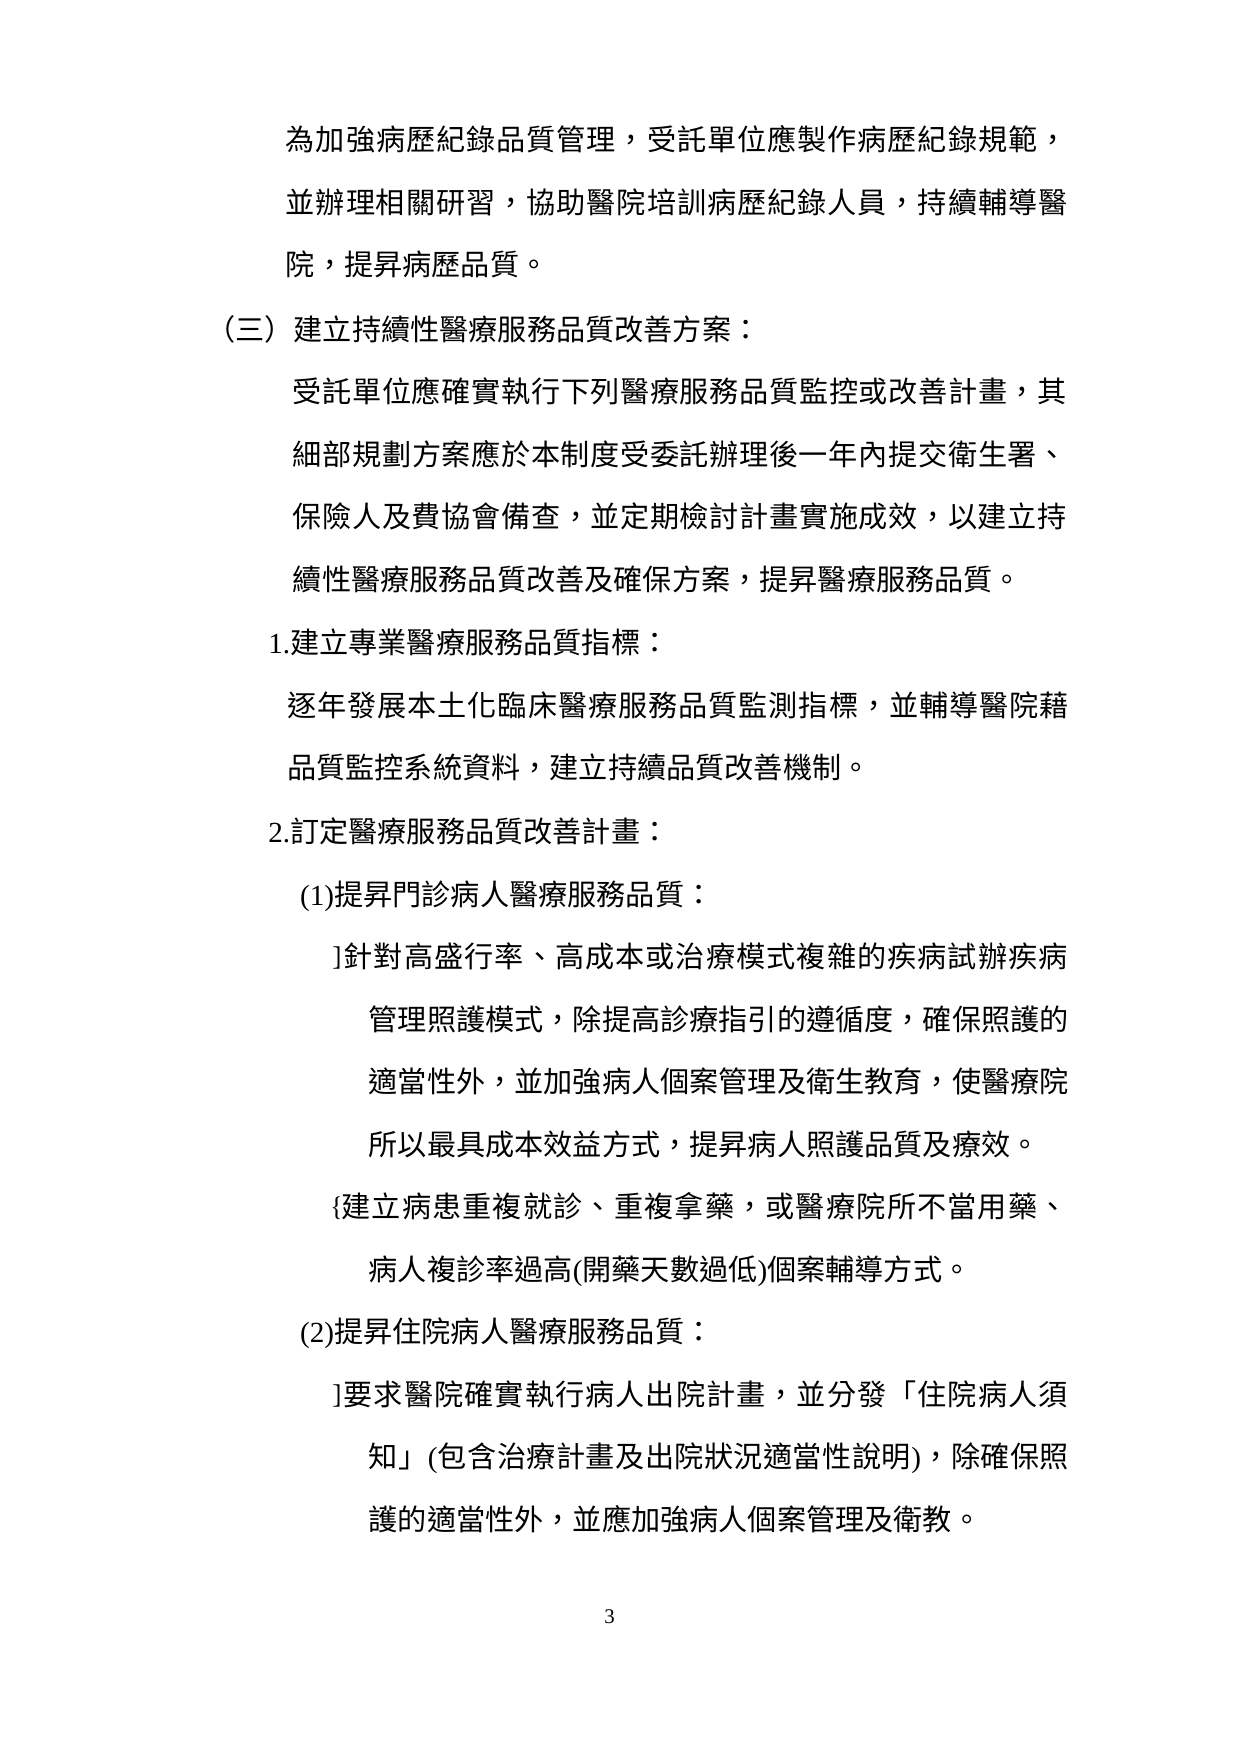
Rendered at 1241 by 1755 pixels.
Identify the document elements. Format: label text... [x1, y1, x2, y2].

text 2.訂定醫療服務品質改善計畫： [229, 788, 1069, 851]
text 受託單位應確實執行下列醫療服務品質監控或改善計畫，其細部規劃方案應於本制度受委託辦理後一年內提交衛生署、保險人及費協會備查，並定期檢討計畫實施成效，以建立持續性醫療服務品質改善及確保方案，提昇醫療服務品質。 [293, 348, 1069, 598]
text 為加強病歷紀錄品質管理，受託單位應製作病歷紀錄規範，並辦理相關研習，協助醫院培訓病歷紀錄人員，持續輔導醫院，提昇病歷品質。 [286, 96, 1069, 284]
text 要求醫院確實執行病人出院計畫，並分發「住院病人須知」(包含治療計畫及出院狀況適當性說明)，除確保照護的適當性外，並應加強病人個案管理及衛教。 [332, 1351, 1069, 1538]
text (1)提昇門診病人醫療服務品質： [300, 851, 1069, 913]
text 建立病患重複就診、重複拿藥，或醫療院所不當用藥、病人複診率過高(開藥天數過低)個案輔導方式。 [332, 1163, 1069, 1288]
text （三）建立持續性醫療服務品質改善方案： [204, 286, 1069, 348]
text 針對高盛行率、高成本或治療模式複雜的疾病試辦疾病管理照護模式，除提高診療指引的遵循度，確保照護的適當性外，並加強病人個案管理及衛生教育，使醫療院所以最具成本效益方式，提昇病人照護品質及療效。 [332, 913, 1069, 1163]
text 1.建立專業醫療服務品質指標： [229, 599, 1069, 662]
text 逐年發展本土化臨床醫療服務品質監測指標，並輔導醫院藉品質監控系統資料，建立持續品質改善機制。 [287, 662, 1069, 787]
text (2)提昇住院病人醫療服務品質： [300, 1288, 1069, 1351]
